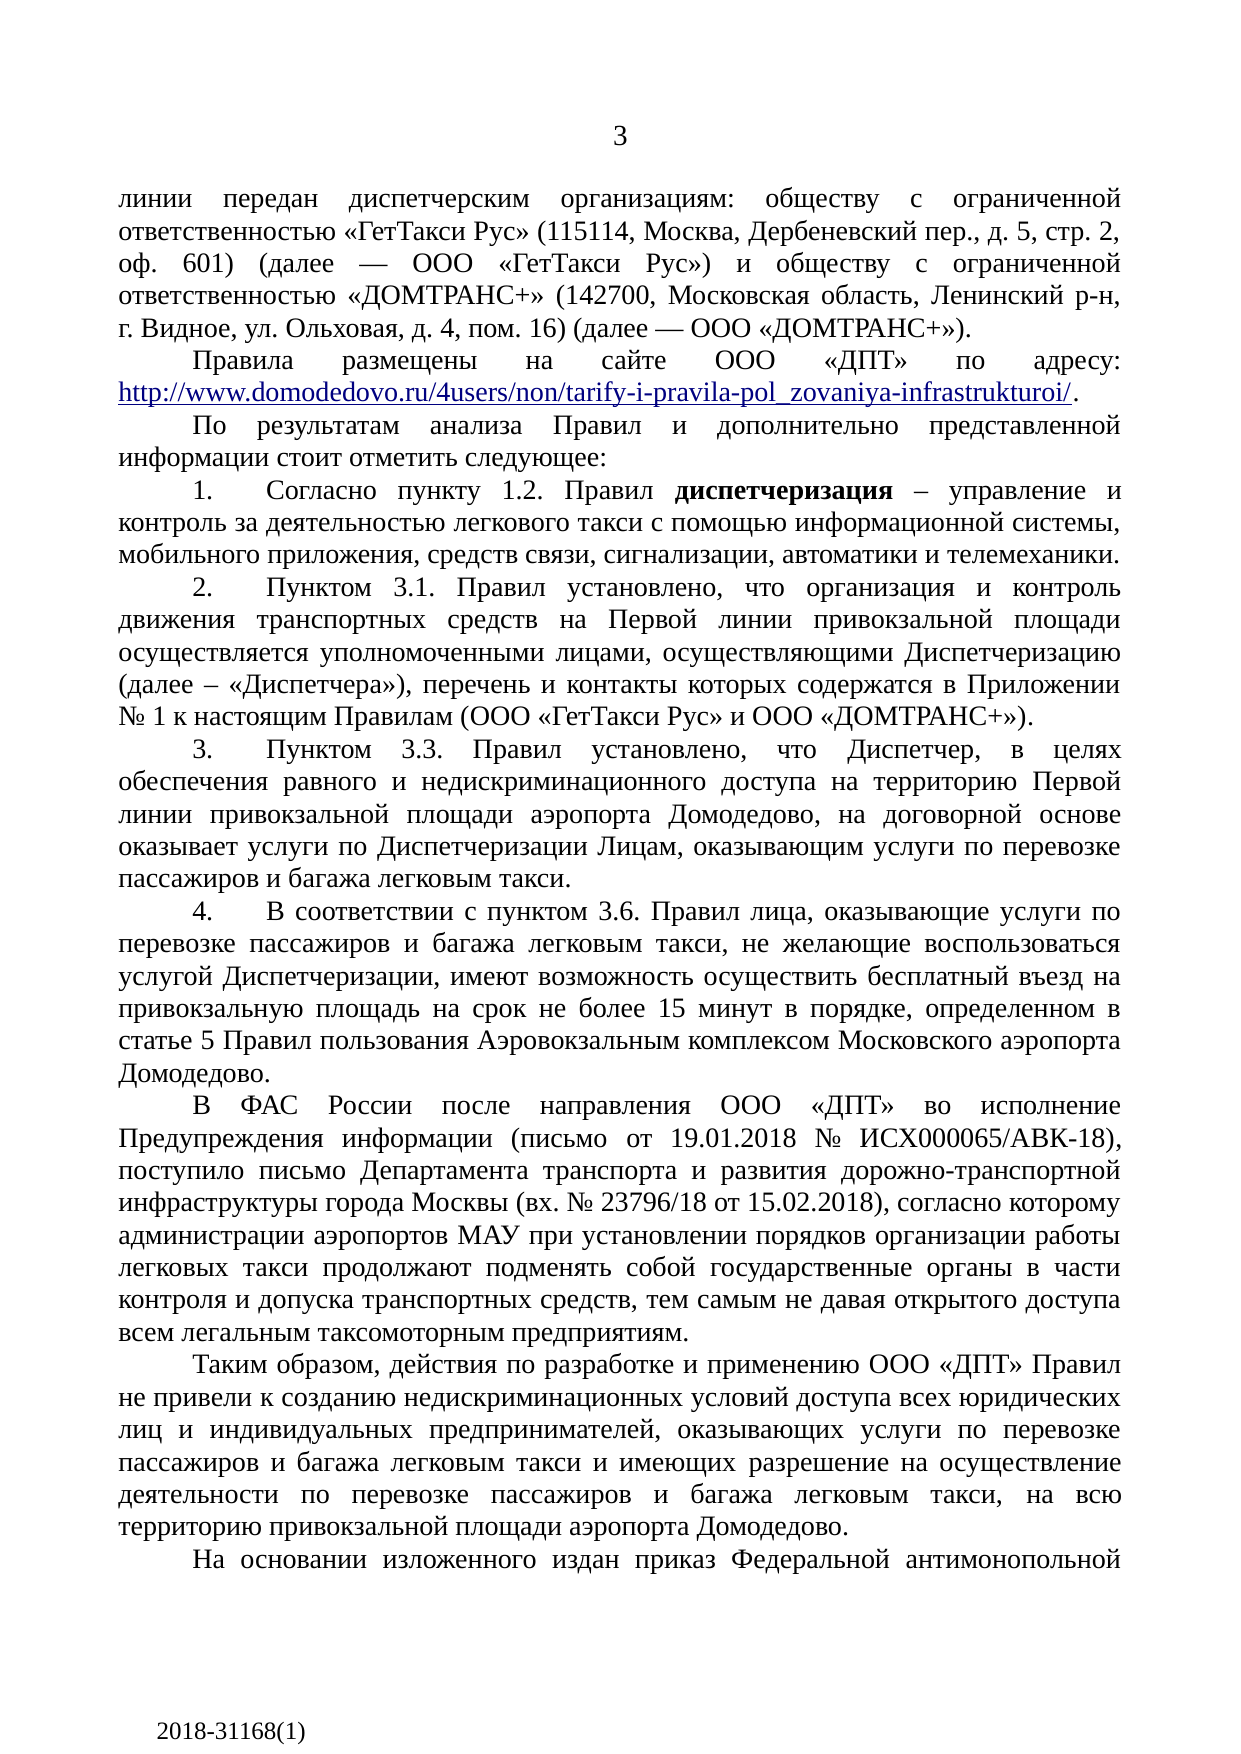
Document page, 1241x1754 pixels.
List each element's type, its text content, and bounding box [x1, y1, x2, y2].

text По результатам анализа Правил и дополнительно представленной информации стоит отметить следующее: [118, 408, 1122, 473]
text В ФАС России после направления ООО «ДПТ» во исполнение Предупреждения информации (письмо от 19.01.2018 № ИСХ000065/АВК-18), поступило письмо Департамента транспорта и развития дорожно-транспортной инфраструктуры города Москвы (вх. № 23796/18 от 15.02.2018), согласно которому администрации аэропортов МАУ при установлении порядков организации работы легковых такси продолжают подменять собой государственные органы в части контроля и допуска транспортных средств, тем самым не давая открытого доступа всем легальным таксомоторным предприятиям. [118, 1088, 1122, 1347]
text Таким образом, действия по разработке и применению ООО «ДПТ» Правил не привели к созданию недискриминационных условий доступа всех юридических лиц и индивидуальных предпринимателей, оказывающих услуги по перевозке пассажиров и багажа легковым такси и имеющих разрешение на осуществление деятельности по перевозке пассажиров и багажа легковым такси, на всю территорию привокзальной площади аэропорта Домодедово. [118, 1347, 1122, 1542]
text 3. Пунктом 3.3. Правил установлено, что Диспетчер, в целях обеспечения равного и недискриминационного доступа на территорию Первой линии привокзальной площади аэропорта Домодедово, на договорной основе оказывает услуги по Диспетчеризации Лицам, оказывающим услуги по перевозке пассажиров и багажа легковым такси. [118, 732, 1122, 894]
text На основании изложенного издан приказ Федеральной антимонопольной [118, 1542, 1122, 1574]
text 1. Согласно пункту 1.2. Правил диспетчеризация – управление и контроль за деятельностью легкового такси с помощью информационной системы, мобильного приложения, средств связи, сигнализации, автоматики и телемеханики. [118, 473, 1122, 570]
text Правила размещены на сайте ООО «ДПТ» по адресу: http://www.domodedovo.ru/4users/non/tarify-i-pravila-pol_zovaniya-infrastrukturoi/. [118, 343, 1122, 408]
text 4. В соответствии с пунктом 3.6. Правил лица, оказывающие услуги по перевозке пассажиров и багажа легковым такси, не желающие воспользоваться услугой Диспетчеризации, имеют возможность осуществить бесплатный въезд на привокзальную площадь на срок не более 15 минут в порядке, определенном в статье 5 Правил пользования Аэровокзальным комплексом Московского аэропорта Домодедово. [118, 894, 1122, 1088]
text линии передан диспетчерским организациям: обществу с ограниченной ответственностью «ГетТакси Рус» (115114, Москва, Дербеневский пер., д. 5, стр. 2, оф. 601) (далее — ООО «ГетТакси Рус») и обществу с ограниченной ответственностью «ДОМТРАНС+» (142700, Московская область, Ленинский р-н, г. Видное, ул. Ольховая, д. 4, пом. 16) (далее — ООО «ДОМТРАНС+»). [118, 181, 1122, 343]
text 2. Пунктом 3.1. Правил установлено, что организация и контроль движения транспортных средств на Первой линии привокзальной площади осуществляется уполномоченными лицами, осуществляющими Диспетчеризацию (далее – «Диспетчера»), перечень и контакты которых содержатся в Приложении № 1 к настоящим Правилам (ООО «ГетТакси Рус» и ООО «ДОМТРАНС+»). [118, 570, 1122, 732]
